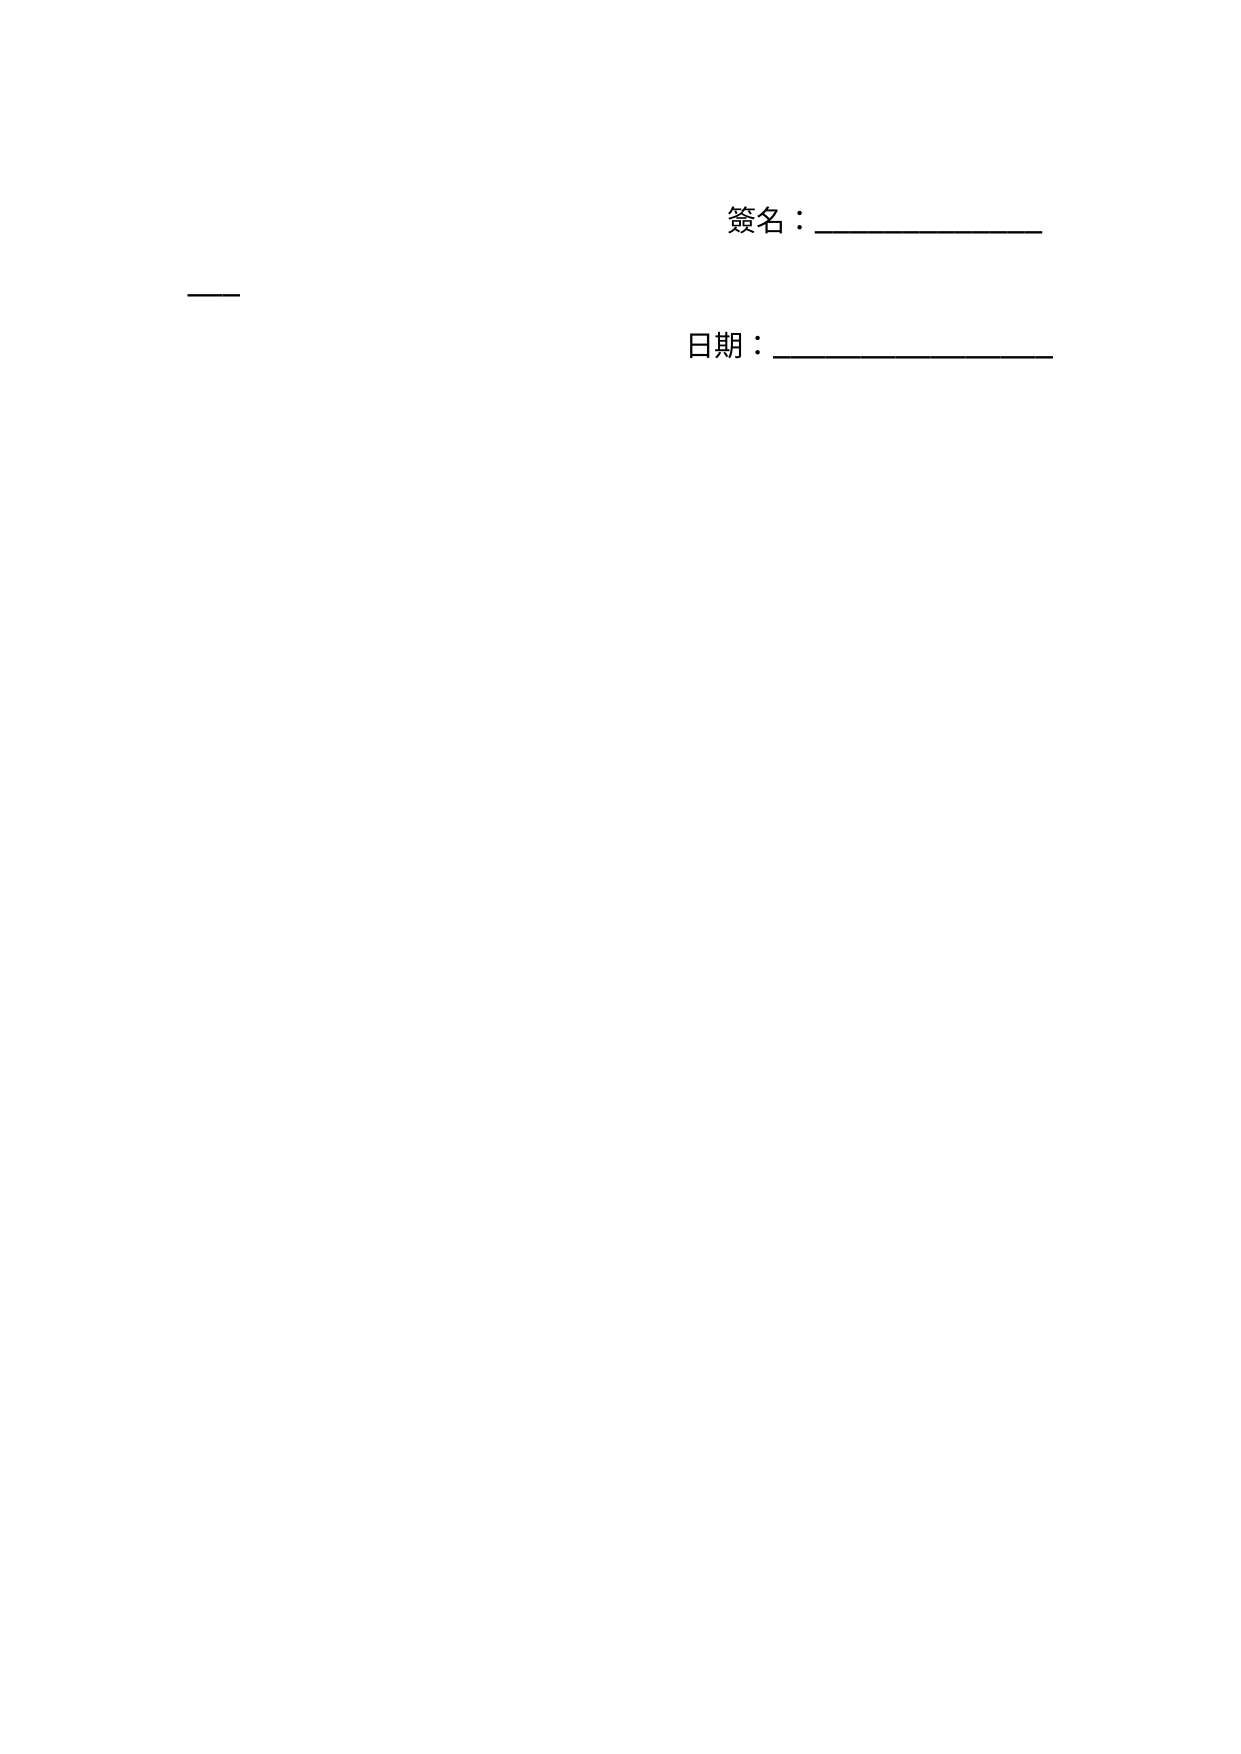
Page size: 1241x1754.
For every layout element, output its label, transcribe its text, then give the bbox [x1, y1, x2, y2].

text 日期：________________ [187, 302, 1053, 364]
text 簽名：________________ [187, 177, 1053, 302]
